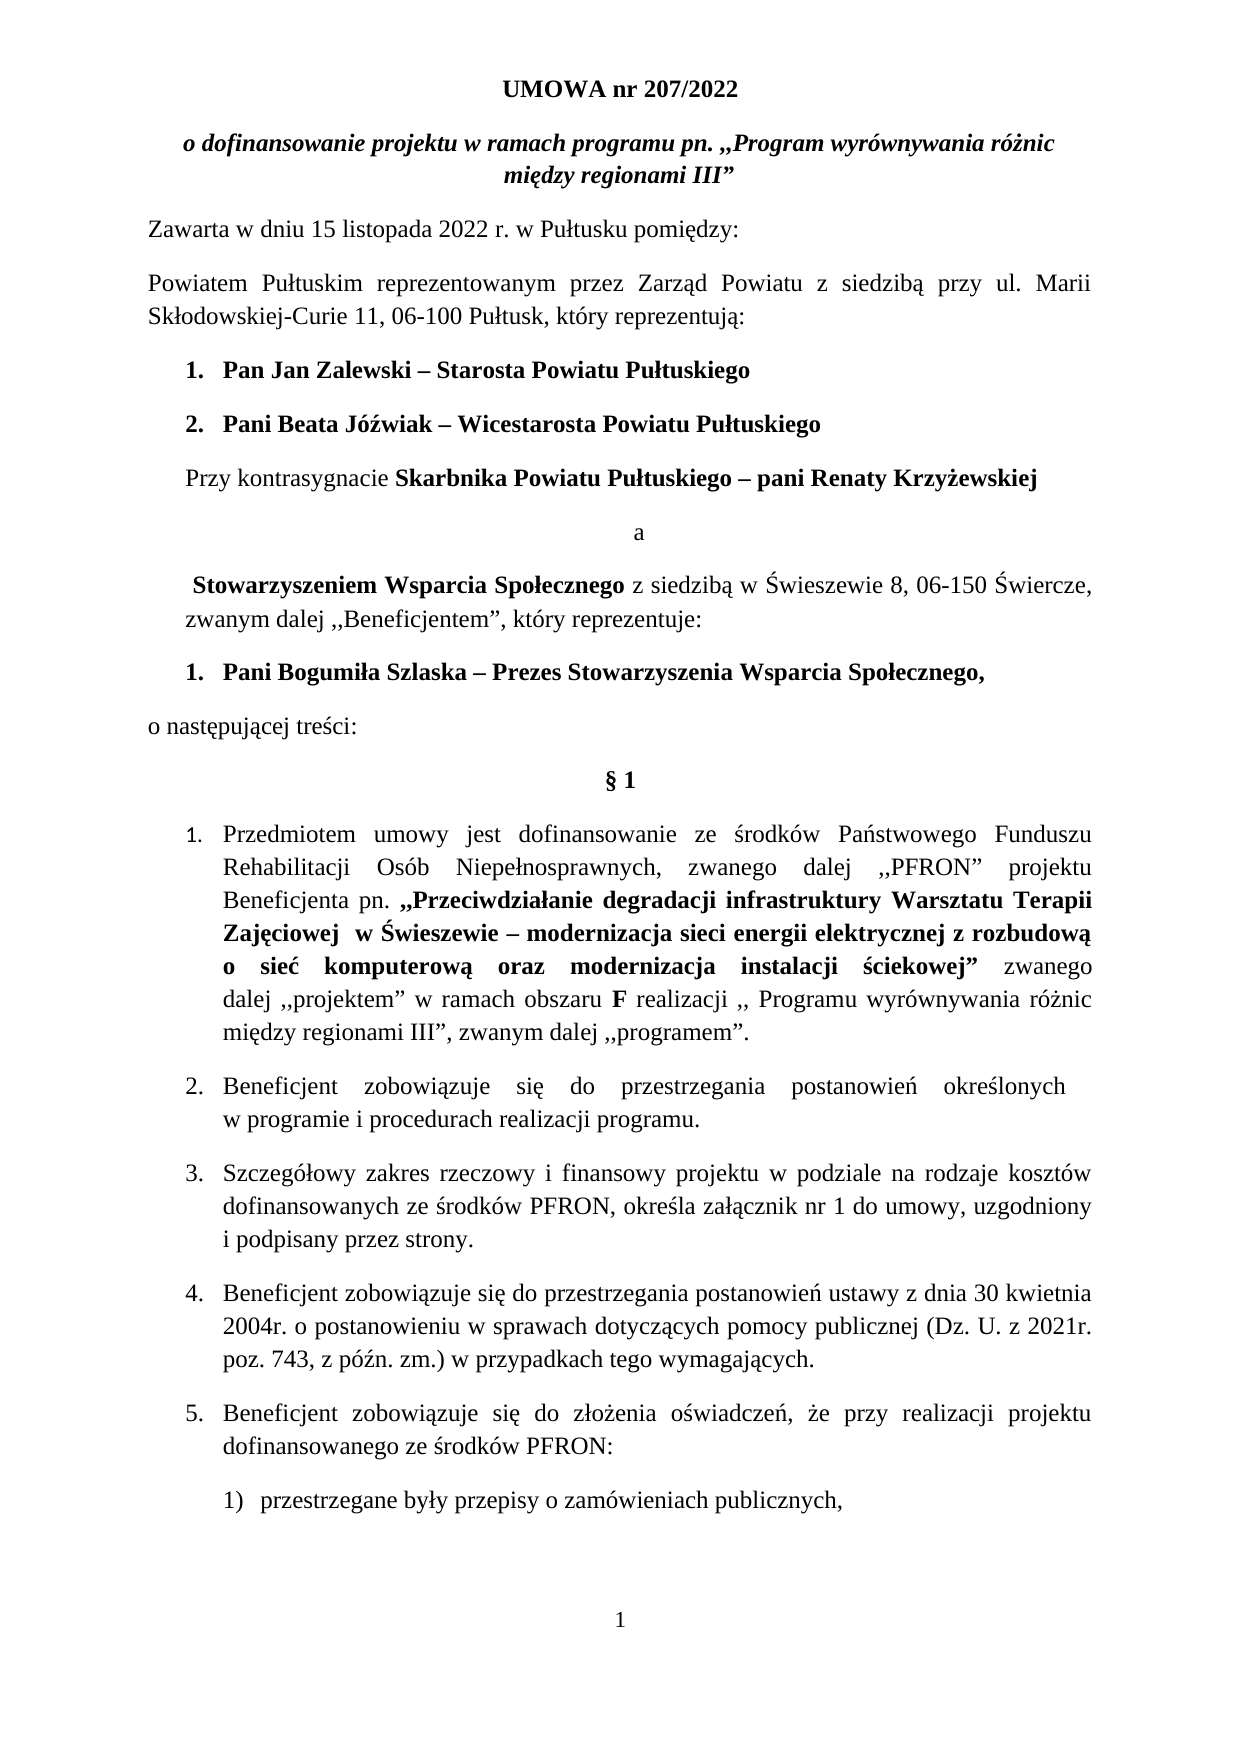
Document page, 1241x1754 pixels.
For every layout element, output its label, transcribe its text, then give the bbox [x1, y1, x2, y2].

list Pani Beata Jóźwiak – Wicestarosta Powiatu Pułtuskiego [185, 409, 1093, 438]
list Przedmiotem umowy jest dofinansowanie ze środków Państwowego Funduszu Rehabilitacji Osób Niepełnosprawnych, zwanego dalej ,,PFRON” projektu Beneficjenta pn. ,,Przeciwdziałanie degradacji infrastruktury Warsztatu Terapii Zajęciowej w Świeszewie – modernizacja sieci energii elektrycznej z rozbudową o sieć komputerową oraz modernizacja instalacji ściekowej” zwanego dalej ,,projektem” w ramach obszaru F realizacji ,, Programu wyrównywania różnic między regionami III”, zwanym dalej ,,programem”. [185, 819, 1093, 1046]
list Beneficjent zobowiązuje się do przestrzegania postanowień ustawy z dnia 30 kwietnia 2004r. o postanowieniu w sprawach dotyczących pomocy publicznej (Dz. U. z 2021r. poz. 743, z późn. zm.) w przypadkach tego wymagających. [185, 1278, 1093, 1373]
text Zawarta w dniu 15 listopada 2022 r. w Pułtusku pomiędzy: [148, 214, 1093, 243]
list Beneficjent zobowiązuje się do przestrzegania postanowień określonych w programie i procedurach realizacji programu. [185, 1071, 1093, 1133]
text Stowarzyszeniem Wsparcia Społecznego z siedzibą w Świeszewie 8, 06-150 Świercze, zwanym dalej ,,Beneficjentem”, który reprezentuje: [185, 571, 1093, 632]
text UMOWA nr 207/2022 [148, 74, 1093, 102]
text Powiatem Pułtuskim reprezentowanym przez Zarząd Powiatu z siedzibą przy ul. Marii Skłodowskiej-Curie 11, 06-100 Pułtusk, który reprezentują: [148, 268, 1093, 330]
text Przy kontrasygnacie Skarbnika Powiatu Pułtuskiego – pani Renaty Krzyżewskiej [185, 463, 1093, 492]
text o dofinansowanie projektu w ramach programu pn. ,,Program wyrównywania różnic między regionami III” [148, 128, 1093, 189]
list Pani Bogumiła Szlaska – Prezes Stowarzyszenia Wsparcia Społecznego, [185, 657, 1093, 686]
list Beneficjent zobowiązuje się do złożenia oświadczeń, że przy realizacji projektu dofinansowanego ze środków PFRON: [185, 1398, 1093, 1460]
text o następującej treści: [148, 711, 1093, 740]
list Szczegółowy zakres rzeczowy i finansowy projektu w podziale na rodzaje kosztów dofinansowanych ze środków PFRON, określa załącznik nr 1 do umowy, uzgodniony i podpisany przez strony. [185, 1158, 1093, 1253]
text a [185, 517, 1093, 546]
list Pan Jan Zalewski – Starosta Powiatu Pułtuskiego [185, 355, 1093, 384]
text § 1 [148, 765, 1093, 794]
list przestrzegane były przepisy o zamówieniach publicznych, [223, 1485, 1093, 1514]
